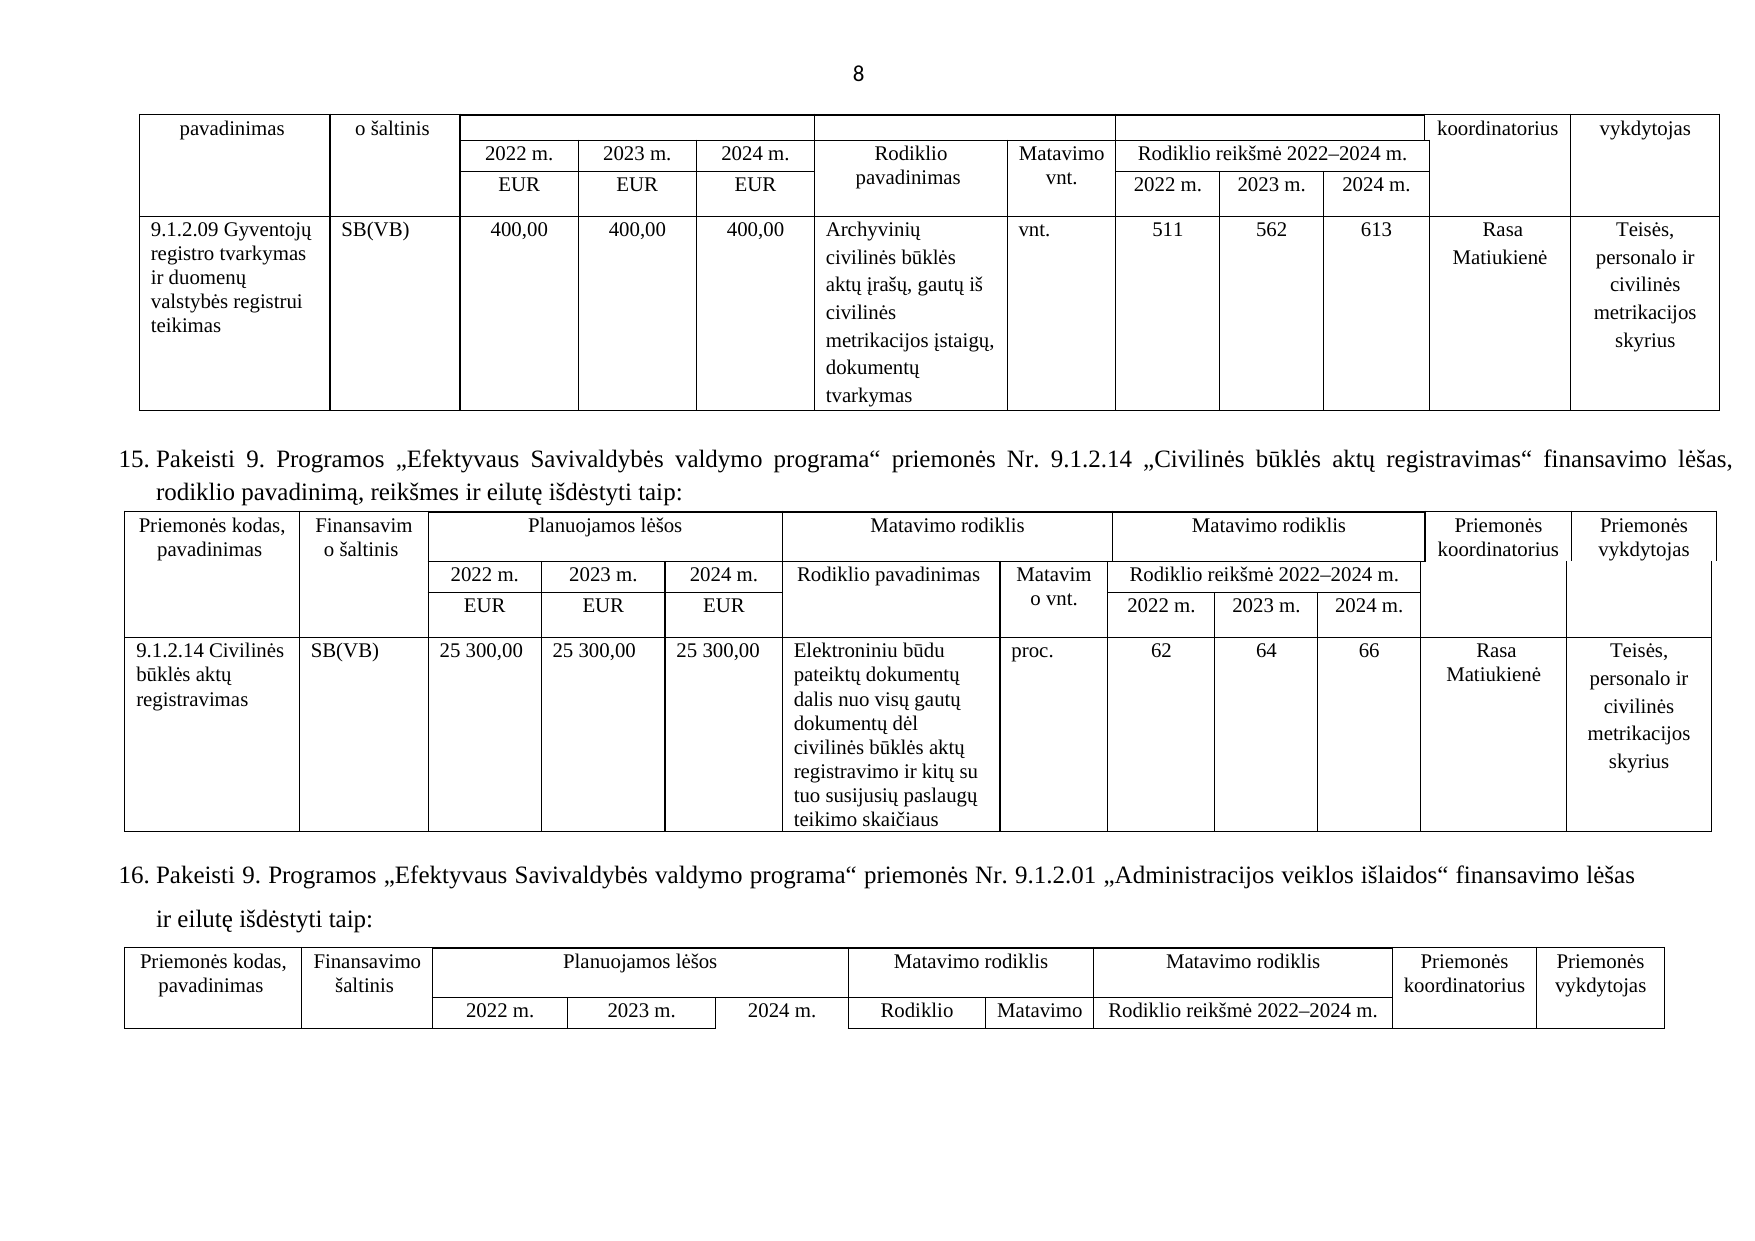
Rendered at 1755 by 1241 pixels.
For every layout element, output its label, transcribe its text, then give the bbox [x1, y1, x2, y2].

table_cell 2023 m. [1215, 593, 1317, 637]
table_cell [1712, 561, 1716, 592]
table_header Priemonės kodas, pavadinimas [125, 512, 299, 637]
table_header Priemonės koordinatorius [1393, 948, 1536, 997]
table_header vykdytojas [1571, 115, 1719, 139]
table_cell 2024 m. [666, 562, 782, 592]
table_cell Rodiklio [849, 998, 985, 1028]
table_cell EUR [429, 593, 541, 637]
table_cell EUR [697, 172, 814, 216]
table_cell Elektroniniu būdu pateiktų dokumentų dalis nuo visų gautų dokumentų dėl civilinės būklės aktų registravimo ir kitų su tuo susijusių paslaugų teikimo skaičiaus [783, 638, 999, 831]
table_header Priemonės koordinatorius [1426, 512, 1571, 561]
table_cell Rodiklio reikšmė 2022–2024 m. [1094, 998, 1392, 1028]
text 15. Pakeisti 9. Programos „Efektyvaus Savivaldybės valdymo programa“ priemonės Nr. 9.1.2.14 „Civilinės būklės aktų registravimas“ finansavimo lėšas, rodiklio pavadinimą, reikšmes ir eilutę išdėstyti taip: [118, 444, 1734, 506]
table_cell Matavimo vnt. [1001, 562, 1107, 637]
table_header Matavimo rodiklis [783, 513, 1112, 561]
text 16. Pakeisti 9. Programos „Efektyvaus Savivaldybės valdymo programa“ priemonės Nr. 9.1.2.01 „Administracijos veiklos išlaidos“ finansavimo lėšas ir eilutę išdėstyti taip: [118, 861, 1636, 932]
table_cell 562 [1220, 217, 1323, 410]
table_header Planuojamos lėšos [433, 949, 848, 997]
table_cell [1430, 140, 1570, 216]
table_cell vnt. [1008, 217, 1115, 410]
table_cell EUR [666, 593, 782, 637]
table_header koordinatorius [1425, 115, 1570, 139]
table_cell [1712, 637, 1716, 831]
table_cell Rodiklio reikšmė 2022–2024 m. [1116, 141, 1429, 171]
table_cell 2024 m. [697, 141, 814, 171]
table_cell 2023 m. [579, 141, 696, 171]
table_cell 400,00 [697, 217, 814, 410]
table_cell 2023 m. [542, 562, 664, 592]
table_cell EUR [579, 172, 696, 216]
table_header Matavimo rodiklis [1094, 949, 1392, 997]
table_cell 2022 m. [433, 998, 567, 1028]
table_cell [1421, 561, 1566, 637]
table_header Matavimo rodiklis [1113, 513, 1424, 561]
table_cell Archyvinių civilinės būklės aktų įrašų, gautų iš civilinės metrikacijos įstaigų, dokumentų tvarkymas [815, 217, 1007, 410]
table_cell 511 [1116, 217, 1219, 410]
table_header [815, 116, 1115, 139]
table_header [461, 116, 814, 139]
table_cell 64 [1215, 638, 1317, 831]
table_cell Rasa Matiukienė [1430, 217, 1570, 410]
table_cell [1537, 997, 1664, 1028]
table_cell [1571, 140, 1719, 216]
table_cell [1567, 561, 1711, 637]
table_header Priemonės kodas, pavadinimas [125, 948, 301, 1028]
table_cell Rodiklio pavadinimas [783, 562, 999, 637]
table_cell Matavimo vnt. [1008, 141, 1115, 216]
table_header [1116, 116, 1424, 139]
table_header Matavimo rodiklis [849, 949, 1093, 997]
table_cell [1712, 592, 1716, 637]
table_cell Teisės, personalo ir civilinės metrikacijos skyrius [1567, 638, 1711, 831]
table_cell 2022 m. [1108, 593, 1214, 637]
table_cell SB(VB) [331, 217, 459, 410]
table_header pavadinimas [140, 115, 329, 216]
table_cell 2024 m. [716, 998, 848, 1028]
table_cell Teisės, personalo ir civilinės metrikacijos skyrius [1571, 217, 1719, 410]
table_cell 66 [1318, 638, 1420, 831]
table_header Finansavimo šaltinis [300, 512, 428, 637]
table_cell SB(VB) [300, 638, 428, 831]
table_cell EUR [461, 172, 578, 216]
table_cell proc. [1001, 638, 1107, 831]
table_cell Rodiklio pavadinimas [815, 141, 1007, 216]
table_cell 25 300,00 [542, 638, 664, 831]
table_cell 2024 m. [1318, 593, 1420, 637]
table_cell 9.1.2.09 Gyventojų registro tvarkymas ir duomenų valstybės registrui teikimas [140, 217, 329, 410]
table_header o šaltinis [331, 115, 459, 216]
table_cell 25 300,00 [666, 638, 782, 831]
table_header Finansavimo šaltinis [302, 948, 432, 1028]
table_header Priemonės vykdytojas [1572, 512, 1716, 561]
table_cell 400,00 [461, 217, 578, 410]
table_cell [1393, 997, 1536, 1028]
table_header Planuojamos lėšos [429, 513, 782, 561]
table_cell 2022 m. [1116, 172, 1219, 216]
table_cell 2024 m. [1324, 172, 1429, 216]
table_cell EUR [542, 593, 664, 637]
table_cell 2022 m. [461, 141, 578, 171]
table_cell 400,00 [579, 217, 696, 410]
table_cell Matavimo [986, 998, 1093, 1028]
table_cell 62 [1108, 638, 1214, 831]
table_cell 25 300,00 [429, 638, 541, 831]
table_cell Rasa Matiukienė [1421, 638, 1566, 831]
table_cell 2023 m. [568, 998, 715, 1028]
table_cell 2023 m. [1220, 172, 1323, 216]
table_cell Rodiklio reikšmė 2022–2024 m. [1108, 562, 1420, 592]
table_header Priemonės vykdytojas [1537, 948, 1664, 997]
table_cell 2022 m. [429, 562, 541, 592]
table_cell 613 [1324, 217, 1429, 410]
table_cell 9.1.2.14 Civilinės būklės aktų registravimas [125, 638, 299, 831]
